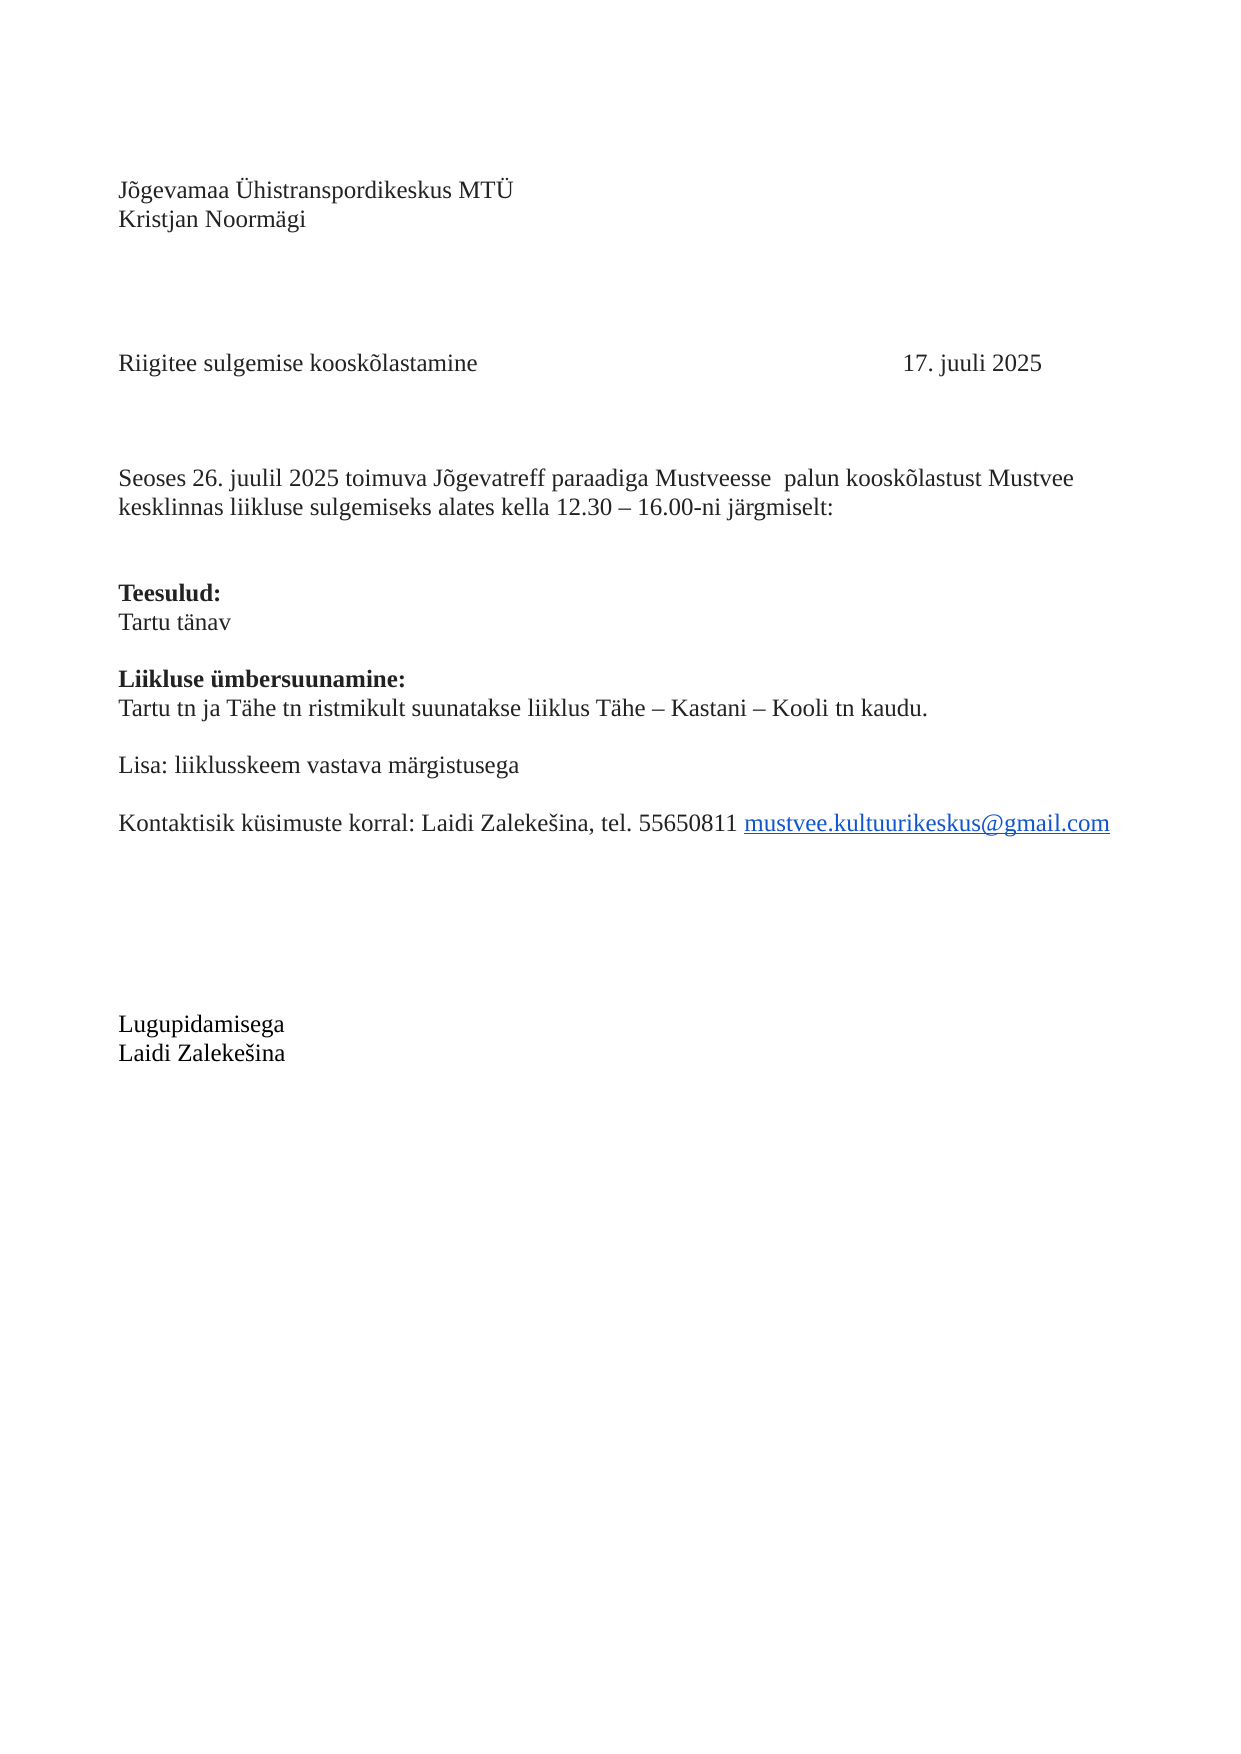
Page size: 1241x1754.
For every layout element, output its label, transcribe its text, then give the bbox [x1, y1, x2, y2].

text Laidi Zalekešina [118, 1038, 1122, 1096]
text Kristjan Noormägi [118, 204, 1122, 233]
text Seoses 26. juulil 2025 toimuva Jõgevatreff paraadiga Mustveesse palun kooskõlastust Mustvee kesklinnas liikluse sulgemiseks alates kella 12.30 – 16.00-ni järgmiselt: [118, 406, 1122, 521]
text Jõgevamaa Ühistranspordikeskus MTÜ [118, 176, 1122, 204]
text Lugupidamisega [118, 1009, 1122, 1038]
text Teesulud: Tartu tänav [118, 549, 1122, 636]
text Riigitee sulgemise kooskõlastamine 17. juuli 2025 [118, 291, 1122, 377]
text Liikluse ümbersuunamine: Tartu tn ja Tähe tn ristmikult suunatakse liiklus Tähe – Kastani – Kooli tn kaudu. Lisa: liiklusskeem vastava märgistusega Kontaktisik küsimuste korral: Laidi Zalekešina, tel. 55650811 mustvee.kultuurikeskus@gmail.com [118, 636, 1122, 837]
